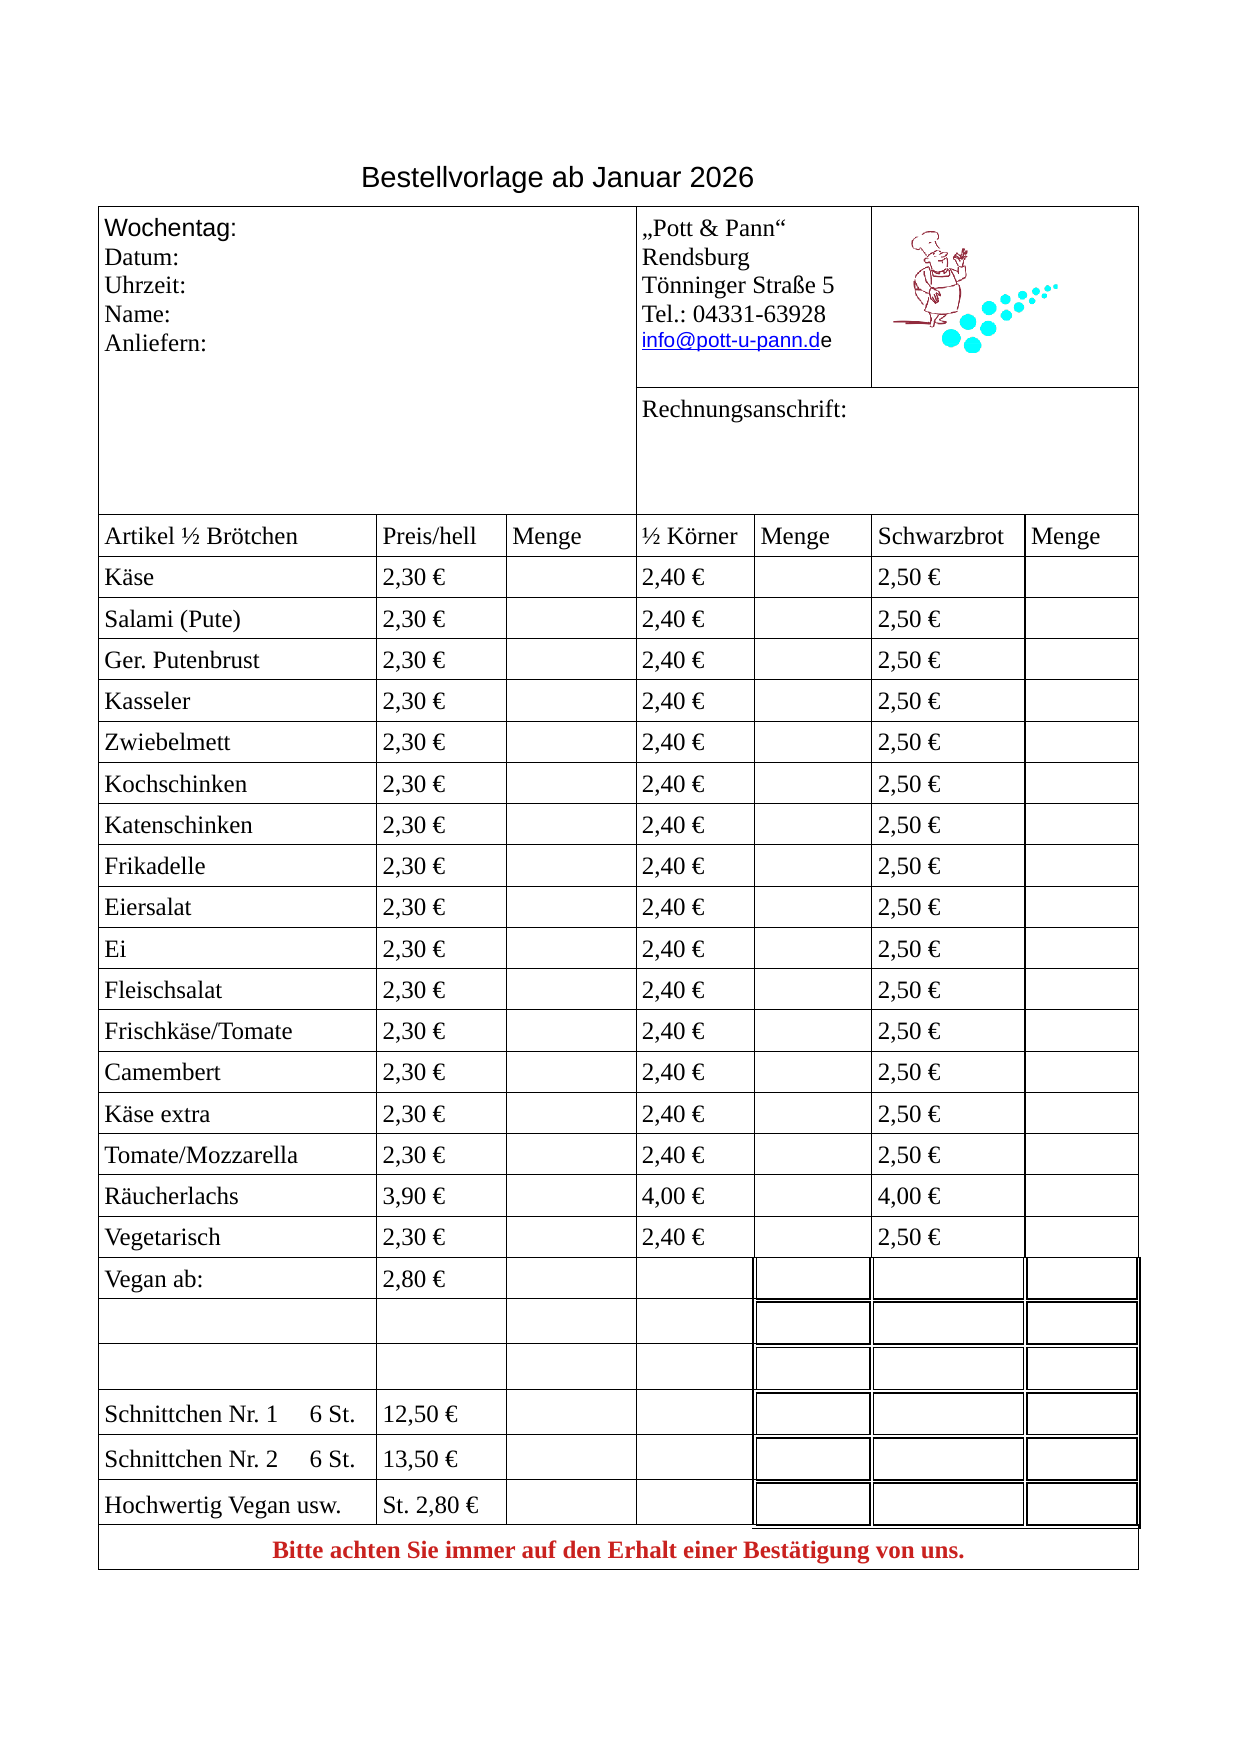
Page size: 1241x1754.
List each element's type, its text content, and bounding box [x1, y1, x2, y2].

table_cell St. 2,80 € [377, 1480, 506, 1524]
table_cell [755, 845, 871, 886]
table_cell 2,40 € [637, 1217, 754, 1257]
table_cell [637, 1344, 752, 1388]
table_cell [755, 887, 871, 927]
table_cell [507, 887, 636, 927]
table_cell 2,50 € [872, 928, 1024, 968]
table_cell 2,50 € [872, 1093, 1024, 1133]
table_cell [507, 845, 636, 886]
table_cell [755, 928, 871, 968]
table_cell [507, 680, 636, 721]
table_cell 2,40 € [637, 1010, 754, 1051]
table_cell 2,40 € [637, 1093, 754, 1133]
table_cell 2,40 € [637, 639, 754, 679]
table_cell 2,30 € [377, 639, 506, 679]
table_cell 2,30 € [377, 1093, 506, 1133]
table_cell [637, 1480, 752, 1524]
table_cell [637, 1390, 752, 1434]
table_cell 2,50 € [872, 1010, 1024, 1051]
table_cell Rechnungsanschrift: [637, 388, 1138, 514]
table_cell [1026, 1217, 1138, 1257]
table_cell [755, 763, 871, 803]
table_cell 2,40 € [637, 969, 754, 1009]
table_cell 2,50 € [872, 887, 1024, 927]
table_cell 2,50 € [872, 1134, 1024, 1174]
table_cell 2,30 € [377, 969, 506, 1009]
table_cell 2,40 € [637, 804, 754, 844]
table_cell 13,50 € [377, 1435, 506, 1479]
table_cell [507, 763, 636, 803]
table_cell [755, 557, 871, 597]
table_cell 2,30 € [377, 598, 506, 638]
table_cell [757, 1348, 869, 1388]
table_cell 2,50 € [872, 680, 1024, 721]
table_cell 2,30 € [377, 804, 506, 844]
table_cell [507, 1344, 636, 1388]
table_cell [507, 1299, 636, 1343]
table_cell [377, 1299, 506, 1343]
table_cell [1026, 1010, 1138, 1051]
table_cell [755, 1010, 871, 1051]
table_cell Käse extra [99, 1093, 376, 1133]
table_cell [1026, 639, 1138, 679]
table_cell 2,40 € [637, 1052, 754, 1092]
table_header Wochentag: Datum: Uhrzeit: Name: Anliefern: [99, 207, 636, 514]
table_cell [507, 928, 636, 968]
table_cell [507, 1093, 636, 1133]
table_cell 2,50 € [872, 969, 1024, 1009]
table_cell [757, 1394, 869, 1434]
table_cell [1026, 598, 1138, 638]
table_header [872, 207, 1138, 387]
table_cell [507, 1258, 636, 1298]
table_cell [757, 1439, 869, 1479]
table_cell Menge [1026, 515, 1138, 556]
table_cell 2,30 € [377, 1052, 506, 1092]
table_cell [1026, 680, 1138, 721]
table_cell Hochwertig Vegan usw. [99, 1480, 376, 1524]
table_cell Schnittchen Nr. 1 6 St. [99, 1390, 376, 1434]
table_cell Zwiebelmett [99, 722, 376, 762]
table_cell [874, 1484, 1023, 1524]
table_cell Frikadelle [99, 845, 376, 886]
table_cell 2,30 € [377, 845, 506, 886]
table_cell [755, 680, 871, 721]
table_cell [507, 1010, 636, 1051]
table_cell [1028, 1394, 1136, 1434]
table_cell [377, 1344, 506, 1388]
table_cell [507, 557, 636, 597]
table_cell 2,40 € [637, 598, 754, 638]
table_cell [507, 598, 636, 638]
table_cell [507, 969, 636, 1009]
table_cell 2,30 € [377, 763, 506, 803]
table_cell Schwarzbrot [872, 515, 1024, 556]
table_cell 2,40 € [637, 763, 754, 803]
table_cell Preis/hell [377, 515, 506, 556]
table_cell Räucherlachs [99, 1175, 376, 1216]
table_cell [637, 1435, 752, 1479]
table_cell [1026, 1093, 1138, 1133]
text Bestellvorlage ab Januar 2026 [207, 160, 1181, 194]
table_cell [1028, 1484, 1136, 1524]
table_cell Katenschinken [99, 804, 376, 844]
table_cell [1028, 1303, 1136, 1343]
table_cell 2,30 € [377, 887, 506, 927]
table_cell [1026, 722, 1138, 762]
table_cell [507, 722, 636, 762]
table_cell ½ Körner [637, 515, 754, 556]
table_cell 4,00 € [637, 1175, 754, 1216]
table_cell Schnittchen Nr. 2 6 St. [99, 1435, 376, 1479]
table_cell [1026, 969, 1138, 1009]
table_cell 2,50 € [872, 804, 1024, 844]
table_cell 2,40 € [637, 887, 754, 927]
table_cell 2,30 € [377, 928, 506, 968]
table_cell 2,30 € [377, 557, 506, 597]
table_cell Frischkäse/Tomate [99, 1010, 376, 1051]
table_cell 3,90 € [377, 1175, 506, 1216]
table_cell 2,30 € [377, 1134, 506, 1174]
table_cell [1026, 887, 1138, 927]
table_cell [507, 1217, 636, 1257]
table_cell 2,50 € [872, 557, 1024, 597]
table_cell [507, 1175, 636, 1216]
table_cell [637, 1299, 752, 1343]
table_cell [757, 1258, 869, 1298]
table_cell Salami (Pute) [99, 598, 376, 638]
table_cell Ger. Putenbrust [99, 639, 376, 679]
table_cell [874, 1439, 1023, 1479]
table_cell [99, 1344, 376, 1388]
table_cell [1026, 928, 1138, 968]
table_cell [1026, 845, 1138, 886]
table_cell Menge [507, 515, 636, 556]
table_cell Vegetarisch [99, 1217, 376, 1257]
table_cell [507, 1435, 636, 1479]
table_cell [1026, 763, 1138, 803]
table_cell Tomate/Mozzarella [99, 1134, 376, 1174]
table_cell [1026, 1175, 1138, 1216]
table_cell Bitte achten Sie immer auf den Erhalt einer Bestätigung von uns. [99, 1524, 1138, 1569]
table_cell 2,30 € [377, 1010, 506, 1051]
table_cell Fleischsalat [99, 969, 376, 1009]
table_cell [755, 598, 871, 638]
table_cell 2,40 € [637, 845, 754, 886]
table_cell [637, 1258, 752, 1298]
table_cell [507, 1480, 636, 1524]
table_cell Menge [755, 515, 871, 556]
table_cell Artikel ½ Brötchen [99, 515, 376, 556]
table_cell [1026, 557, 1138, 597]
table_cell [755, 1093, 871, 1133]
table_cell 4,00 € [872, 1175, 1024, 1216]
table_cell [874, 1348, 1023, 1388]
table_cell 2,30 € [377, 1217, 506, 1257]
table_cell [507, 639, 636, 679]
table_cell Vegan ab: [99, 1258, 376, 1298]
table_cell [507, 1134, 636, 1174]
table_cell Käse [99, 557, 376, 597]
table_cell 2,40 € [637, 680, 754, 721]
table_cell [507, 1390, 636, 1434]
table_cell 2,80 € [377, 1258, 506, 1298]
table_cell 2,30 € [377, 722, 506, 762]
table_cell 2,40 € [637, 1134, 754, 1174]
table_cell 2,50 € [872, 1052, 1024, 1092]
table_cell 2,40 € [637, 722, 754, 762]
table_cell 2,50 € [872, 845, 1024, 886]
table_cell 2,40 € [637, 928, 754, 968]
table_cell 2,40 € [637, 557, 754, 597]
table_cell [755, 1052, 871, 1092]
table_cell Kasseler [99, 680, 376, 721]
table_cell [874, 1394, 1023, 1434]
table_cell 2,50 € [872, 639, 1024, 679]
table_cell [1026, 1052, 1138, 1092]
table_cell [1028, 1439, 1136, 1479]
table_cell 2,50 € [872, 763, 1024, 803]
table_cell Kochschinken [99, 763, 376, 803]
table_cell [755, 804, 871, 844]
table_cell [757, 1484, 869, 1524]
table_cell [1026, 804, 1138, 844]
table_cell [755, 1175, 871, 1216]
table_cell 2,50 € [872, 722, 1024, 762]
table_cell 2,30 € [377, 680, 506, 721]
table_cell [755, 1134, 871, 1174]
table_cell [874, 1258, 1023, 1298]
table_cell [1026, 1134, 1138, 1174]
table_cell [755, 969, 871, 1009]
table_cell [755, 639, 871, 679]
table_cell [755, 722, 871, 762]
table_cell [99, 1299, 376, 1343]
table_cell [874, 1303, 1023, 1343]
table_cell [507, 804, 636, 844]
table_cell [755, 1217, 871, 1257]
table_cell [757, 1303, 869, 1343]
table_cell [1028, 1348, 1136, 1388]
table_cell Camembert [99, 1052, 376, 1092]
table_cell [507, 1052, 636, 1092]
table_cell 2,50 € [872, 1217, 1024, 1257]
table_header „Pott & Pann“ Rendsburg Tönninger Straße 5 Tel.: 04331-63928 info@pott-u-pann.de [637, 207, 871, 387]
table_cell Eiersalat [99, 887, 376, 927]
table_cell Ei [99, 928, 376, 968]
table_cell 2,50 € [872, 598, 1024, 638]
table_cell 12,50 € [377, 1390, 506, 1434]
table_cell [1028, 1258, 1136, 1298]
